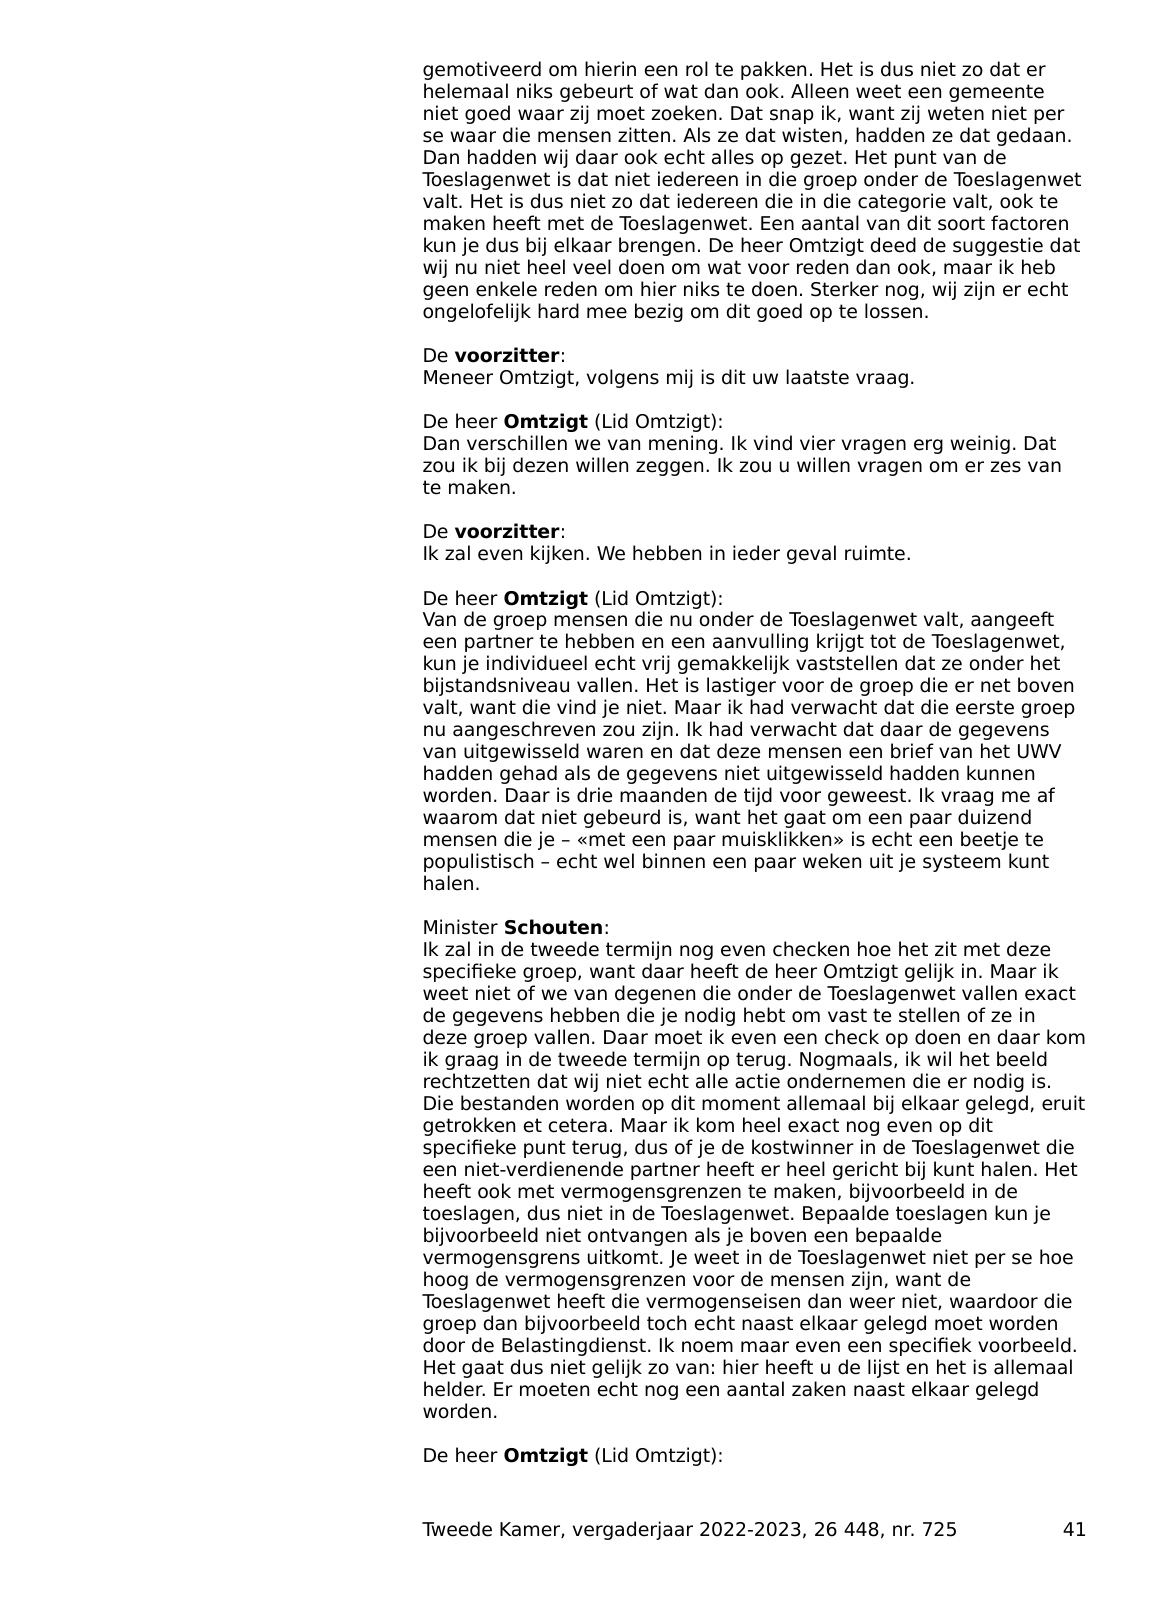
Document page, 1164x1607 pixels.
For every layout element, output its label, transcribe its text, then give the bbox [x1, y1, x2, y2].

text De voorzitter: [422, 345, 1087, 367]
text Dan verschillen we van mening. Ik vind vier vragen erg weinig. Dat zou ik bij dezen willen zeggen. Ik zou u willen vragen om er zes van te maken. [422, 433, 1087, 499]
text Ik zal in de tweede termijn nog even checken hoe het zit met deze specifieke groep, want daar heeft de heer Omtzigt gelijk in. Maar ik weet niet of we van degenen die onder de Toeslagenwet vallen exact de gegevens hebben die je nodig hebt om vast te stellen of ze in deze groep vallen. Daar moet ik even een check op doen en daar kom ik graag in de tweede termijn op terug. Nogmaals, ik wil het beeld rechtzetten dat wij niet echt alle actie ondernemen die er nodig is. Die bestanden worden op dit moment allemaal bij elkaar gelegd, eruit getrokken et cetera. Maar ik kom heel exact nog even op dit specifieke punt terug, dus of je de kostwinner in de Toeslagenwet die een niet-verdienende partner heeft er heel gericht bij kunt halen. Het heeft ook met vermogensgrenzen te maken, bijvoorbeeld in de toeslagen, dus niet in de Toeslagenwet. Bepaalde toeslagen kun je bijvoorbeeld niet ontvangen als je boven een bepaalde vermogensgrens uitkomt. Je weet in de Toeslagenwet niet per se hoe hoog de vermogensgrenzen voor de mensen zijn, want de Toeslagenwet heeft die vermogenseisen dan weer niet, waardoor die groep dan bijvoorbeeld toch echt naast elkaar gelegd moet worden door de Belastingdienst. Ik noem maar even een specifiek voorbeeld. Het gaat dus niet gelijk zo van: hier heeft u de lijst en het is allemaal helder. Er moeten echt nog een aantal zaken naast elkaar gelegd worden. [422, 939, 1087, 1423]
text De heer Omtzigt (Lid Omtzigt): [422, 1445, 1087, 1467]
text Meneer Omtzigt, volgens mij is dit uw laatste vraag. [422, 367, 1087, 389]
text Ik zal even kijken. We hebben in ieder geval ruimte. [422, 543, 1087, 565]
text Minister Schouten: [422, 917, 1087, 939]
text De heer Omtzigt (Lid Omtzigt): [422, 587, 1087, 609]
text gemotiveerd om hierin een rol te pakken. Het is dus niet zo dat er helemaal niks gebeurt of wat dan ook. Alleen weet een gemeente niet goed waar zij moet zoeken. Dat snap ik, want zij weten niet per se waar die mensen zitten. Als ze dat wisten, hadden ze dat gedaan. Dan hadden wij daar ook echt alles op gezet. Het punt van de Toeslagenwet is dat niet iedereen in die groep onder de Toeslagenwet valt. Het is dus niet zo dat iedereen die in die categorie valt, ook te maken heeft met de Toeslagenwet. Een aantal van dit soort factoren kun je dus bij elkaar brengen. De heer Omtzigt deed de suggestie dat wij nu niet heel veel doen om wat voor reden dan ook, maar ik heb geen enkele reden om hier niks te doen. Sterker nog, wij zijn er echt ongelofelijk hard mee bezig om dit goed op te lossen. [422, 59, 1087, 323]
text De voorzitter: [422, 521, 1087, 543]
text Van de groep mensen die nu onder de Toeslagenwet valt, aangeeft een partner te hebben en een aanvulling krijgt tot de Toeslagenwet, kun je individueel echt vrij gemakkelijk vaststellen dat ze onder het bijstandsniveau vallen. Het is lastiger voor de groep die er net boven valt, want die vind je niet. Maar ik had verwacht dat die eerste groep nu aangeschreven zou zijn. Ik had verwacht dat daar de gegevens van uitgewisseld waren en dat deze mensen een brief van het UWV hadden gehad als de gegevens niet uitgewisseld hadden kunnen worden. Daar is drie maanden de tijd voor geweest. Ik vraag me af waarom dat niet gebeurd is, want het gaat om een paar duizend mensen die je – «met een paar muisklikken» is echt een beetje te populistisch – echt wel binnen een paar weken uit je systeem kunt halen. [422, 609, 1087, 895]
text De heer Omtzigt (Lid Omtzigt): [422, 411, 1087, 433]
